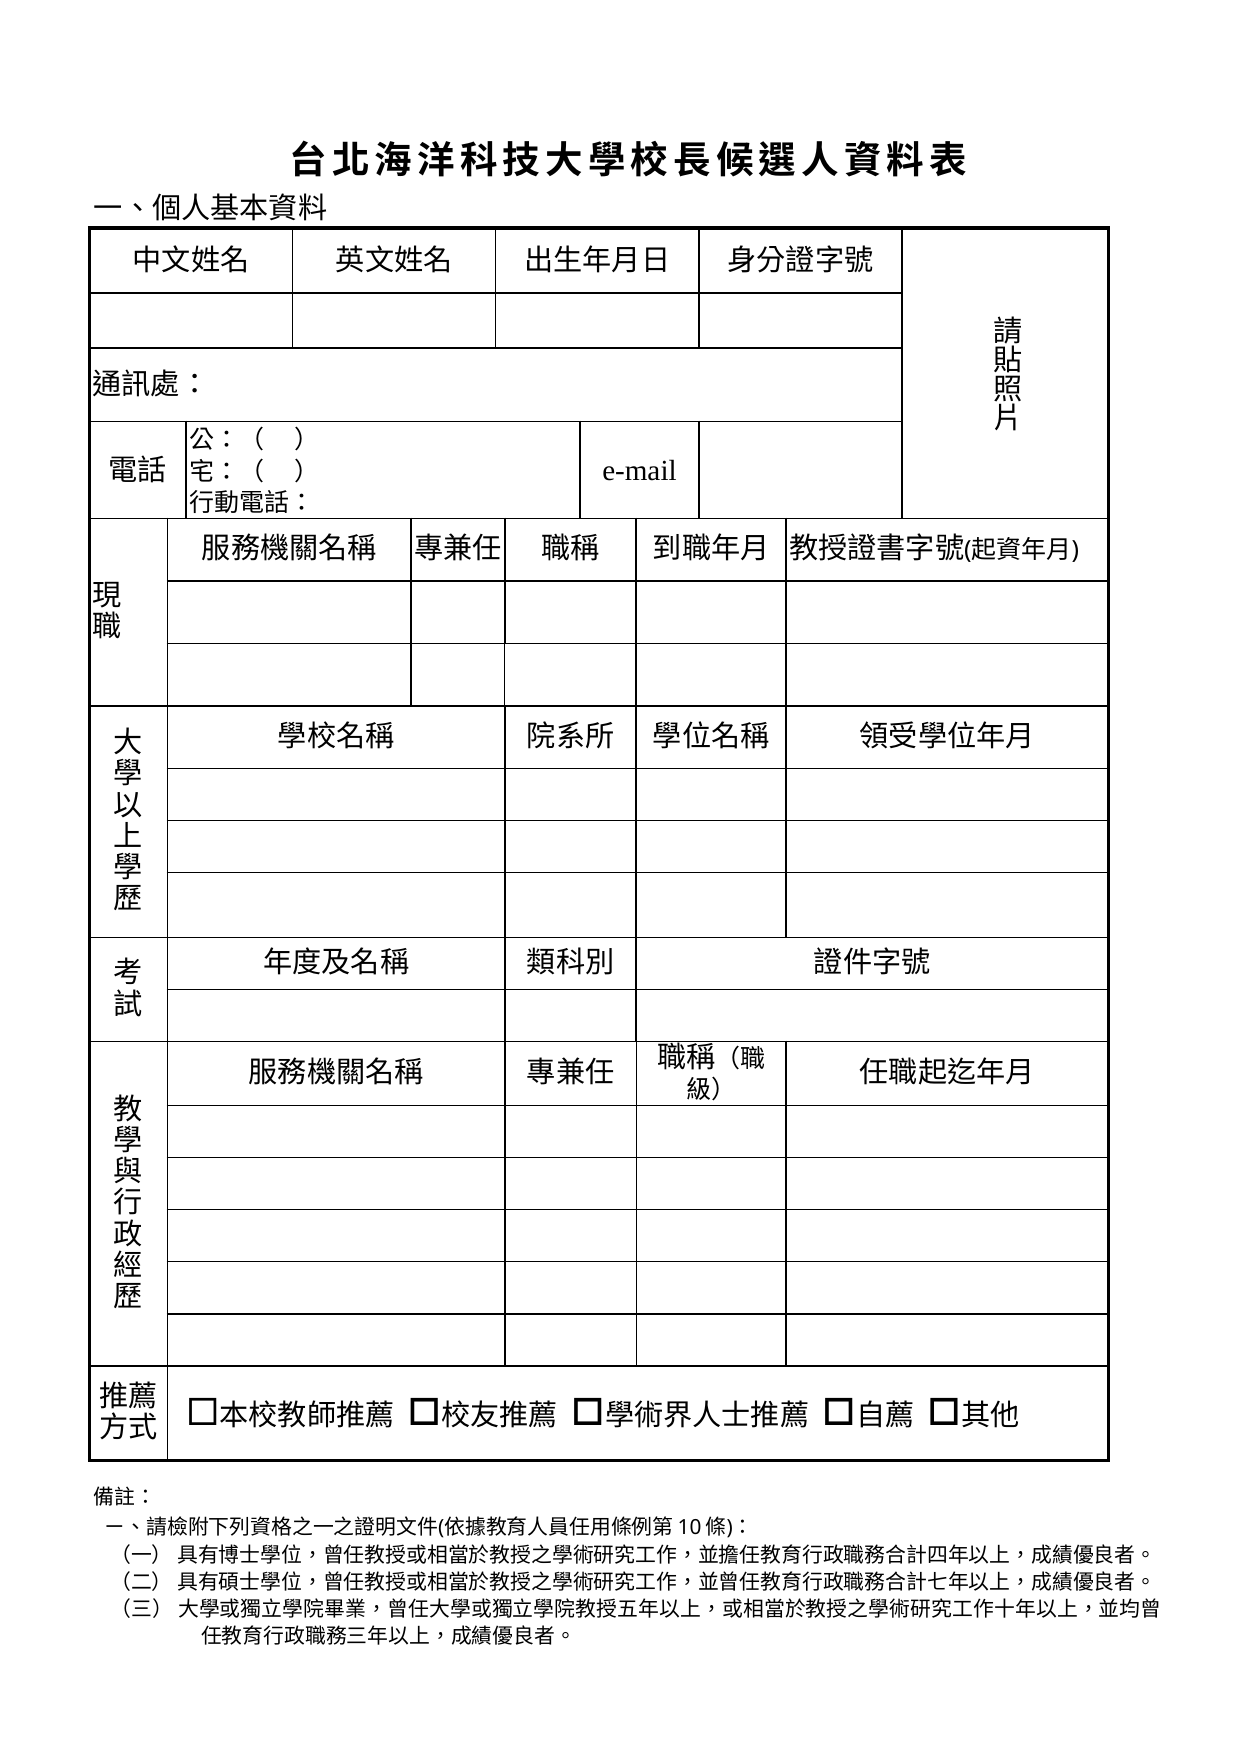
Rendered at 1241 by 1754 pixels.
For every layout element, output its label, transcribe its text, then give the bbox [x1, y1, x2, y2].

table_cell 領受學位年月 [787, 707, 1107, 767]
table_cell [637, 1262, 785, 1313]
text ㄧ、請檢附下列資格之一之證明文件(依據教育人員任用條例第10條)： [94, 1511, 1162, 1541]
table_cell 年度及名稱 [168, 938, 504, 988]
table_cell [787, 873, 1107, 936]
table_cell 任職起迄年月 [787, 1042, 1107, 1104]
text 備註： [94, 1480, 1162, 1511]
table_cell 本校教師推薦 校友推薦 學術界人士推薦 自薦 其他 [168, 1367, 1107, 1458]
table_cell [168, 821, 504, 872]
table_cell [496, 294, 698, 347]
table_cell [506, 873, 635, 936]
text 台北海洋科技大學校長候選人資料表 [94, 130, 1162, 184]
table_cell 到職年月 [637, 519, 785, 580]
table_cell 專兼任 [506, 1042, 636, 1104]
table_cell 學校名稱 [168, 707, 504, 767]
table_cell [637, 1210, 785, 1261]
table_cell [637, 1315, 785, 1365]
table_cell [787, 1315, 1107, 1365]
table_cell [168, 1262, 504, 1313]
table_cell [168, 644, 410, 705]
table_cell [506, 1315, 636, 1365]
table_cell [637, 582, 785, 642]
text （一） 具有博士學位，曾任教授或相當於教授之學術研究工作，並擔任教育行政職務合計四年以上，成績優良者。 [94, 1541, 1162, 1568]
table_cell 電話 [91, 422, 185, 517]
table_cell [637, 1158, 785, 1209]
table_cell 現 職 [91, 519, 167, 705]
table_cell 大 學 以 上 學 歷 [91, 707, 167, 936]
table_header 出生年月日 [496, 230, 698, 292]
table_cell [506, 582, 635, 642]
table_cell [91, 294, 292, 347]
table_header 中文姓名 [91, 230, 292, 292]
table_cell 學位名稱 [637, 707, 785, 767]
table_cell 服務機關名稱 [168, 519, 410, 580]
table_cell 教 學 與 行 政 經 歷 [91, 1042, 167, 1365]
table_cell [168, 990, 504, 1041]
table_cell [168, 873, 504, 936]
table_cell [787, 769, 1107, 819]
table_cell [506, 990, 635, 1041]
table_cell 專兼任 [412, 519, 504, 580]
table_cell [168, 582, 410, 642]
table_cell [787, 582, 1107, 642]
table_cell [168, 769, 504, 819]
table_cell [168, 1158, 504, 1209]
table_cell [787, 1106, 1107, 1157]
table_cell [293, 294, 495, 347]
table_cell [637, 644, 785, 705]
table_cell [506, 1106, 636, 1157]
table_cell [506, 1262, 636, 1313]
table_header 英文姓名 [293, 230, 495, 292]
table_cell [700, 422, 901, 517]
table_cell 院系所 [506, 707, 635, 767]
table_cell [506, 1158, 636, 1209]
text （三） 大學或獨立學院畢業，曾任大學或獨立學院教授五年以上，或相當於教授之學術研究工作十年以上，並均曾任教育行政職務三年以上，成績優良者。 [94, 1595, 1162, 1649]
text （二） 具有碩士學位，曾任教授或相當於教授之學術研究工作，並曾任教育行政職務合計七年以上，成績優良者。 [94, 1568, 1162, 1595]
table_cell 類科別 [506, 938, 635, 988]
table_header 身分證字號 [700, 230, 901, 292]
table_cell [787, 821, 1107, 872]
table_header 請貼照片 [903, 230, 1107, 517]
table_cell 推薦方式 [91, 1367, 167, 1458]
table_cell [637, 1106, 785, 1157]
table_cell [505, 644, 635, 705]
table_cell [637, 873, 785, 936]
table_cell [506, 769, 635, 819]
table_cell 服務機關名稱 [168, 1042, 504, 1104]
text 一、個人基本資料 [94, 184, 1162, 226]
table_cell [412, 644, 504, 705]
table_cell [787, 1262, 1107, 1313]
table_cell [506, 1210, 636, 1261]
table_cell 職稱（職級） [637, 1042, 785, 1104]
table_cell [637, 990, 1107, 1041]
table_cell [168, 1210, 504, 1261]
table_cell 通訊處： [91, 349, 901, 421]
table_cell [637, 821, 785, 872]
table_cell [168, 1106, 504, 1157]
table_cell 公：（ ） 宅：（ ） 行動電話： [187, 422, 579, 517]
table_cell 證件字號 [637, 938, 1107, 988]
table_cell [787, 1210, 1107, 1261]
table_cell [637, 769, 785, 819]
table_cell [168, 1315, 504, 1365]
table_cell [700, 294, 901, 347]
table_cell [412, 582, 504, 642]
table_cell 考 試 [91, 938, 167, 1041]
table_cell [787, 644, 1107, 705]
table_cell 教授證書字號(起資年月) [787, 519, 1107, 580]
table_cell e-mail [581, 422, 698, 517]
table_cell 職稱 [506, 519, 635, 580]
table_cell [787, 1158, 1107, 1209]
table_cell [506, 821, 635, 872]
